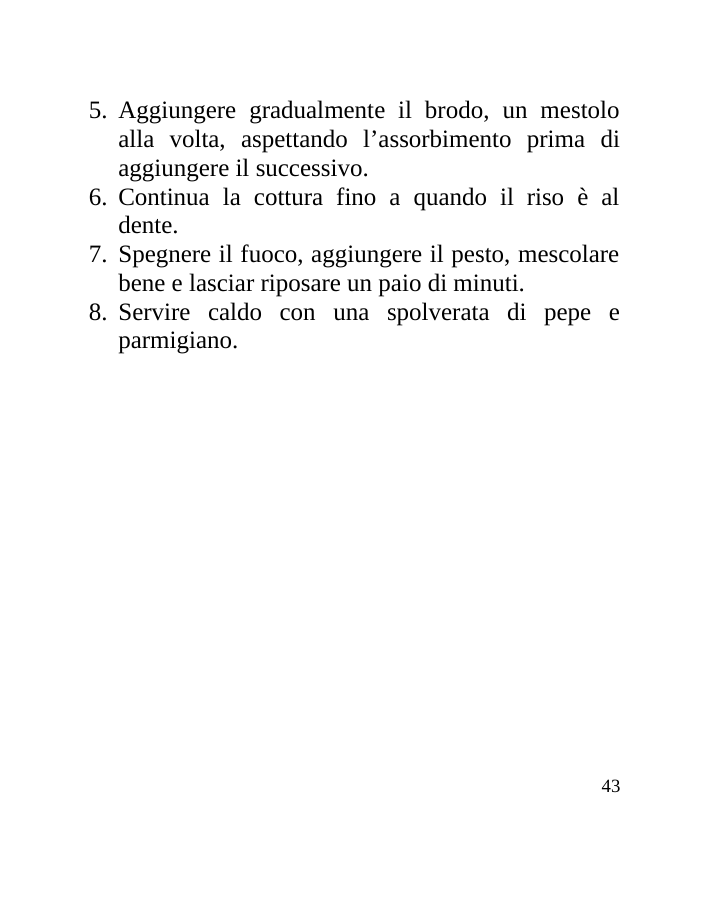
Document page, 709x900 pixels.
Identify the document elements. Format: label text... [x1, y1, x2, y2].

list Servire caldo con una spolverata di pepe e parmigiano. [88, 297, 620, 354]
list Aggiungere gradualmente il brodo, un mestolo alla volta, aspettando l’assorbimento prima di aggiungere il successivo. [88, 96, 620, 182]
list Spegnere il fuoco, aggiungere il pesto, mescolare bene e lasciar riposare un paio di minuti. [88, 239, 620, 297]
list Continua la cottura fino a quando il riso è al dente. [88, 182, 620, 239]
